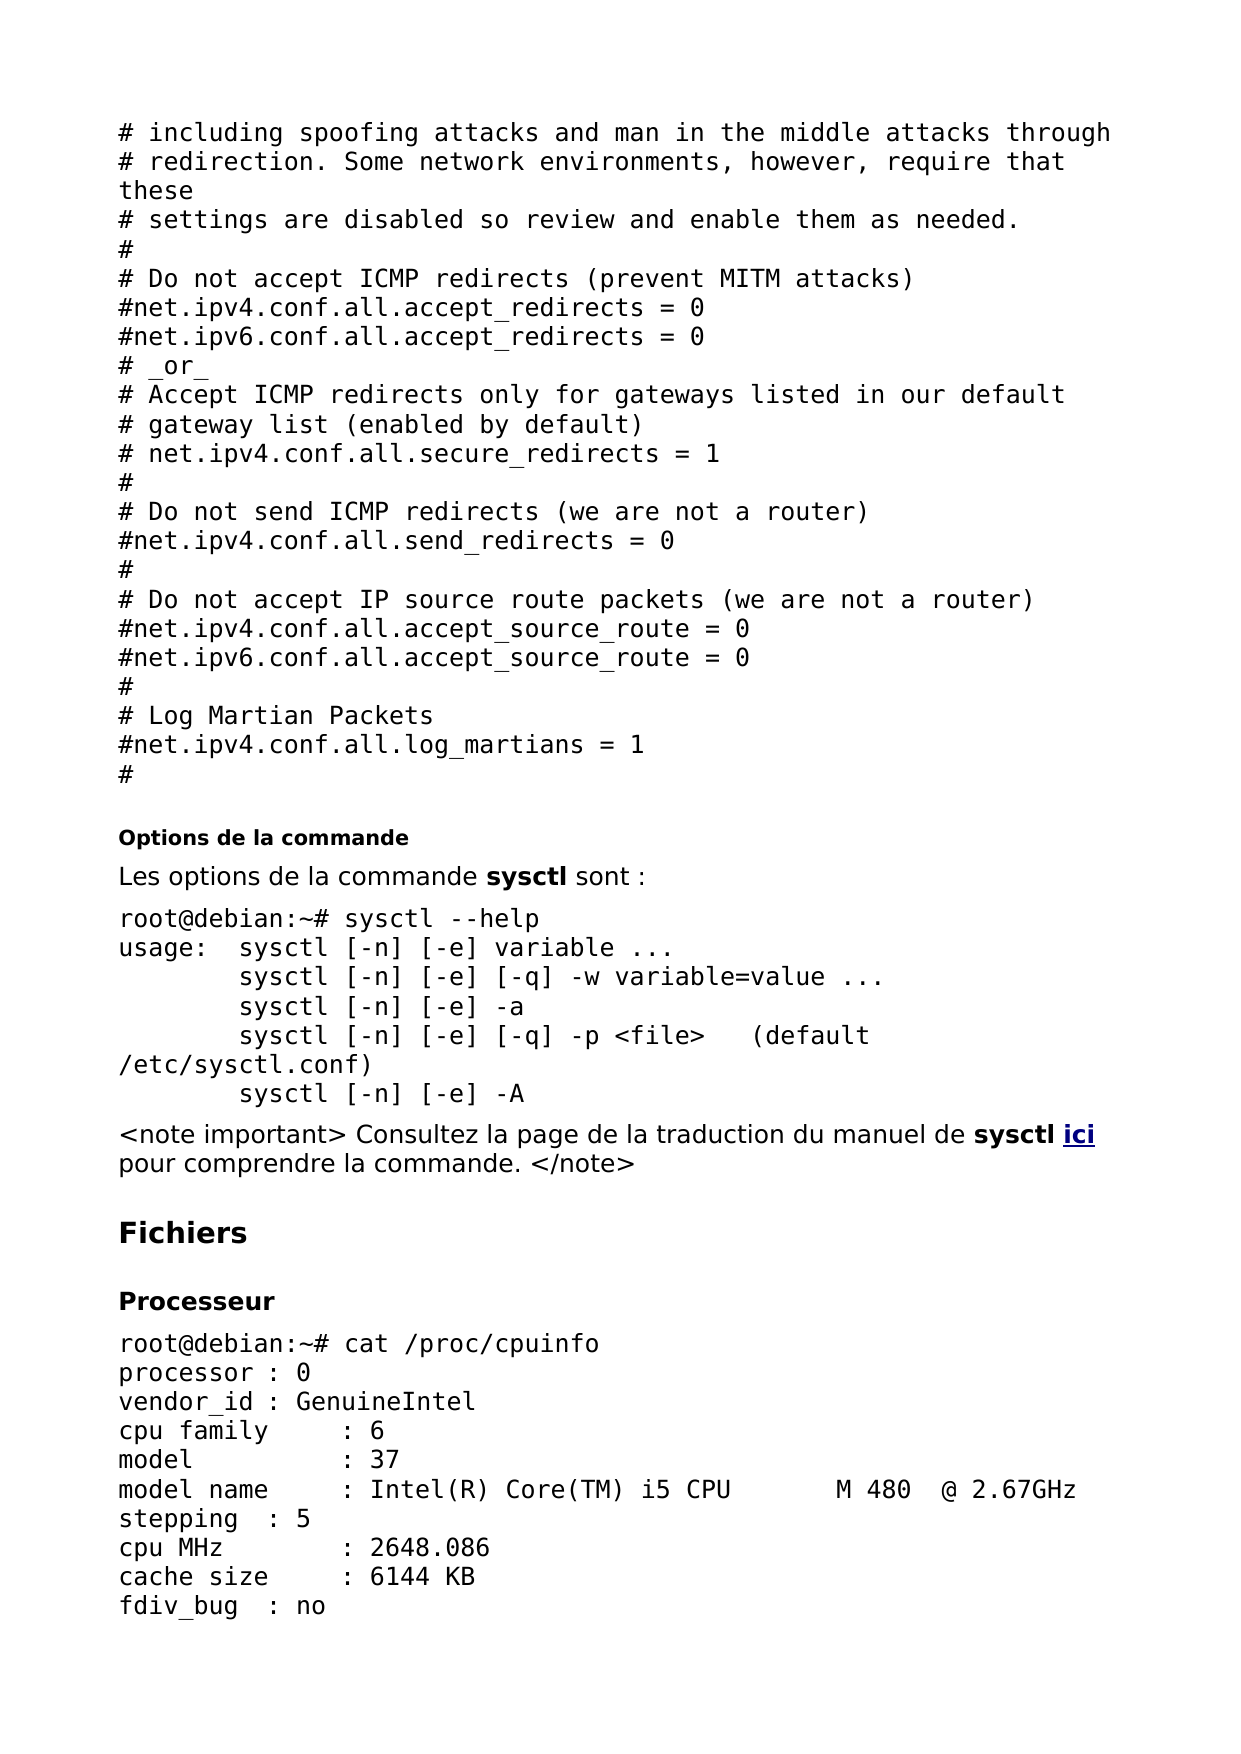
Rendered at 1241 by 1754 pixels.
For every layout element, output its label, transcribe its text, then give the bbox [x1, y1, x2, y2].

subtitle Processeur [118, 1287, 1122, 1317]
subtitle Options de la commande [118, 826, 1122, 850]
text root@debian:~# sysctl --help usage: sysctl [-n] [-e] variable ... sysctl [-n] [-e] [-q] -w variable=value ... sysctl [-n] [-e] -a sysctl [-n] [-e] [-q] -p <file> (default /etc/sysctl.conf) sysctl [-n] [-e] -A [118, 904, 1122, 1108]
text # including spoofing attacks and man in the middle attacks through # redirection. Some network environments, however, require that these # settings are disabled so review and enable them as needed. # # Do not accept ICMP redirects (prevent MITM attacks) #net.ipv4.conf.all.accept_redirects = 0 #net.ipv6.conf.all.accept_redirects = 0 # _or_ # Accept ICMP redirects only for gateways listed in our default # gateway list (enabled by default) # net.ipv4.conf.all.secure_redirects = 1 # # Do not send ICMP redirects (we are not a router) #net.ipv4.conf.all.send_redirects = 0 # # Do not accept IP source route packets (we are not a router) #net.ipv4.conf.all.accept_source_route = 0 #net.ipv6.conf.all.accept_source_route = 0 # # Log Martian Packets #net.ipv4.conf.all.log_martians = 1 # [118, 118, 1122, 789]
text <note important> Consultez la page de la traduction du manuel de sysctl ici pour comprendre la commande. </note> [118, 1120, 1122, 1178]
text root@debian:~# cat /proc/cpuinfo processor : 0 vendor_id : GenuineIntel cpu family : 6 model : 37 model name : Intel(R) Core(TM) i5 CPU M 480 @ 2.67GHz stepping : 5 cpu MHz : 2648.086 cache size : 6144 KB fdiv_bug : no [118, 1329, 1122, 1621]
text Les options de la commande sysctl sont : [118, 862, 1122, 892]
subtitle Fichiers [118, 1216, 1122, 1250]
